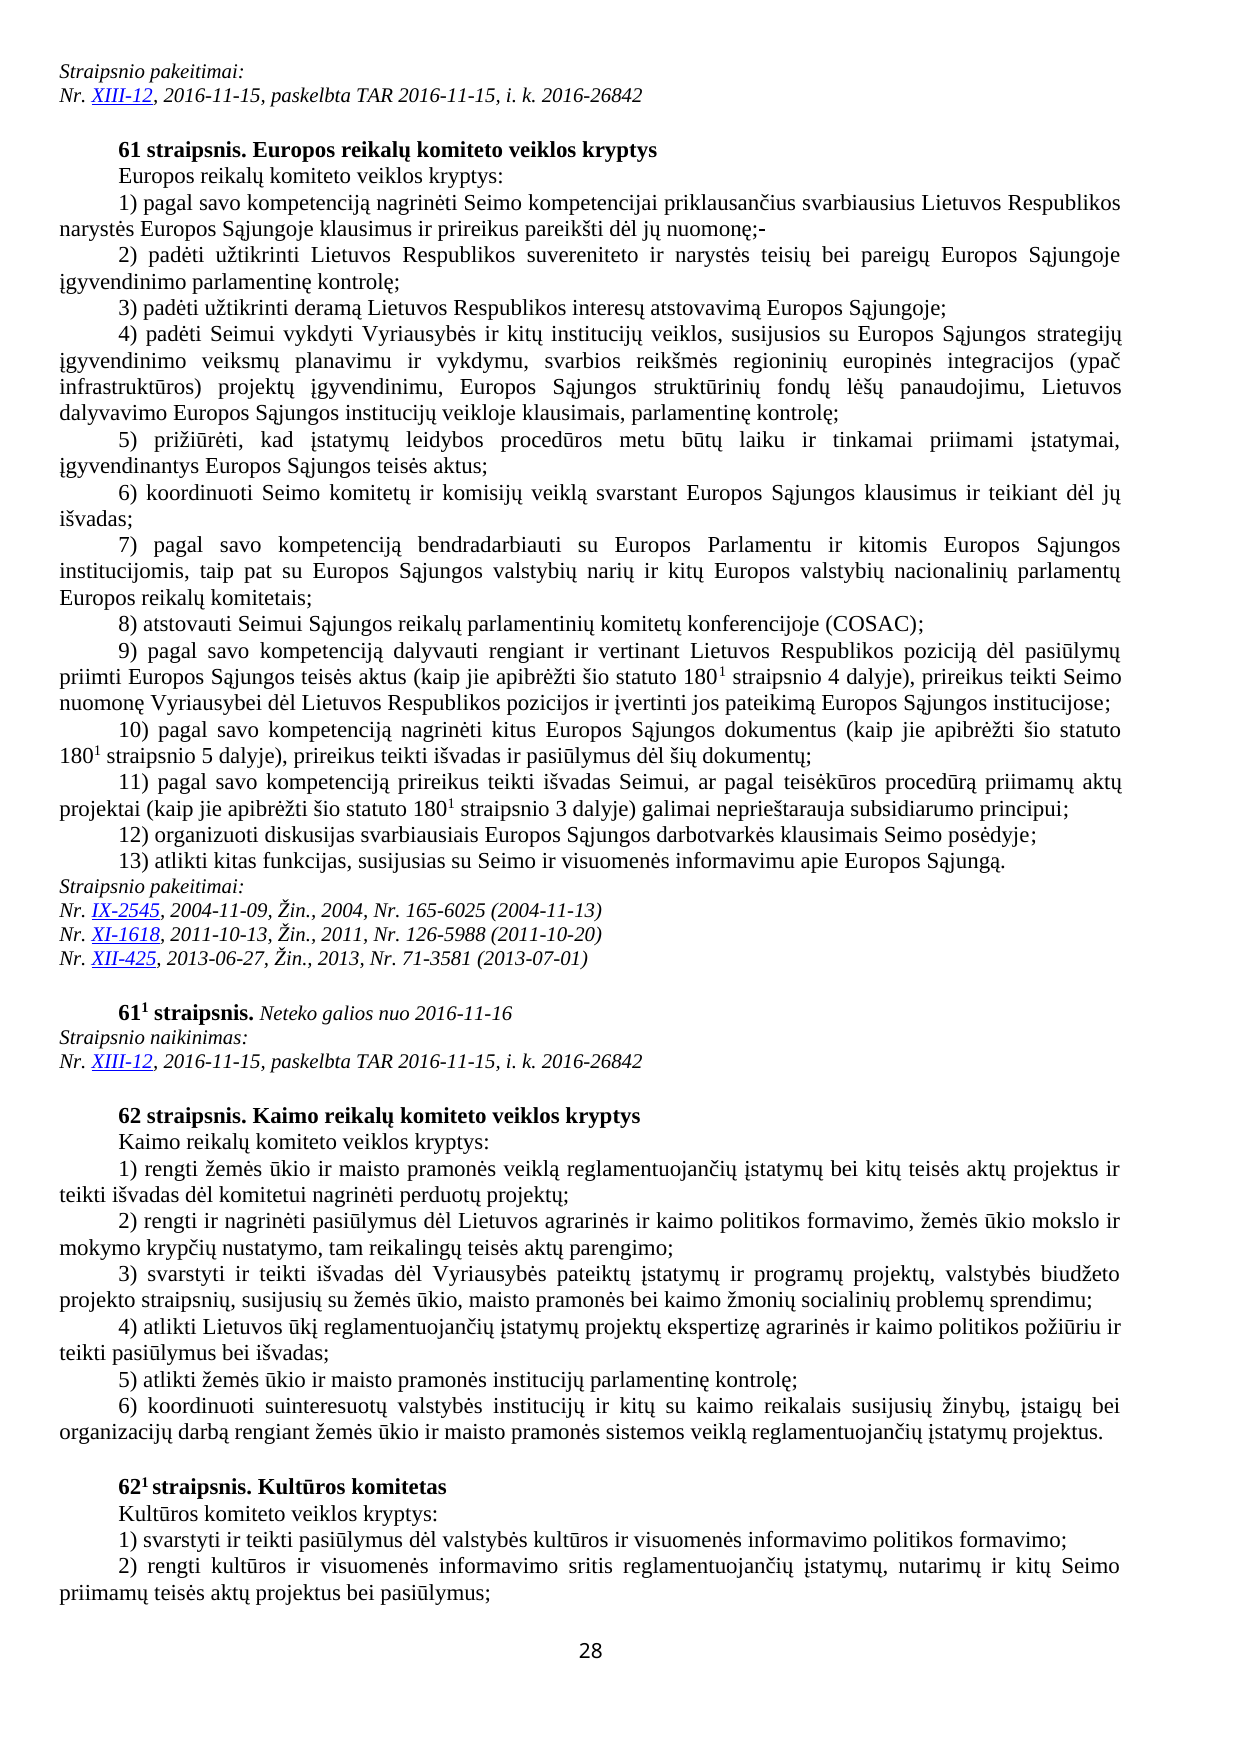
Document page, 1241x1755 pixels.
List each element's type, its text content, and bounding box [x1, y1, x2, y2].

text 61 straipsnis. Europos reikalų komiteto veiklos kryptys [59, 136, 1122, 162]
text 1) rengti žemės ūkio ir maisto pramonės veiklą reglamentuojančių įstatymų bei kitų teisės aktų projektus ir teikti išvadas dėl komitetui nagrinėti perduotų projektų; [59, 1155, 1122, 1207]
text 5) atlikti žemės ūkio ir maisto pramonės institucijų parlamentinę kontrolę; [59, 1366, 1122, 1392]
text Straipsnio naikinimas: [59, 1025, 1122, 1049]
text Europos reikalų komiteto veiklos kryptys: [59, 162, 1122, 189]
text 10) pagal savo kompetenciją nagrinėti kitus Europos Sąjungos dokumentus (kaip jie apibrėžti šio statuto 1801 straipsnio 5 dalyje), prireikus teikti išvadas ir pasiūlymus dėl šių dokumentų; [59, 716, 1122, 768]
text 611 straipsnis. Neteko galios nuo 2016-11-16 [59, 999, 1122, 1025]
text 2) rengti ir nagrinėti pasiūlymus dėl Lietuvos agrarinės ir kaimo politikos formavimo, žemės ūkio mokslo ir mokymo krypčių nustatymo, tam reikalingų teisės aktų parengimo; [59, 1207, 1122, 1260]
text 6) koordinuoti suinteresuotų valstybės institucijų ir kitų su kaimo reikalais susijusių žinybų, įstaigų bei organizacijų darbą rengiant žemės ūkio ir maisto pramonės sistemos veiklą reglamentuojančių įstatymų projektus. [59, 1392, 1122, 1445]
text 3) svarstyti ir teikti išvadas dėl Vyriausybės pateiktų įstatymų ir programų projektų, valstybės biudžeto projekto straipsnių, susijusių su žemės ūkio, maisto pramonės bei kaimo žmonių socialinių problemų sprendimu; [59, 1260, 1122, 1313]
text 1) svarstyti ir teikti pasiūlymus dėl valstybės kultūros ir visuomenės informavimo politikos formavimo; [59, 1526, 1122, 1552]
text 62 straipsnis. Kaimo reikalų komiteto veiklos kryptys [59, 1102, 1122, 1128]
text Straipsnio pakeitimai: [59, 874, 1122, 898]
text 4) atlikti Lietuvos ūkį reglamentuojančių įstatymų projektų ekspertizę agrarinės ir kaimo politikos požiūriu ir teikti pasiūlymus bei išvadas; [59, 1313, 1122, 1366]
text Kaimo reikalų komiteto veiklos kryptys: [59, 1128, 1122, 1155]
text 13) atlikti kitas funkcijas, susijusias su Seimo ir visuomenės informavimu apie Europos Sąjungą. [59, 847, 1122, 874]
text 7) pagal savo kompetenciją bendradarbiauti su Europos Parlamentu ir kitomis Europos Sąjungos institucijomis, taip pat su Europos Sąjungos valstybių narių ir kitų Europos valstybių nacionalinių parlamentų Europos reikalų komitetais; [59, 531, 1122, 610]
text 11) pagal savo kompetenciją prireikus teikti išvadas Seimui, ar pagal teisėkūros procedūrą priimamų aktų projektai (kaip jie apibrėžti šio statuto 1801 straipsnio 3 dalyje) galimai neprieštarauja subsidiarumo principui; [59, 768, 1122, 821]
text 12) organizuoti diskusijas svarbiausiais Europos Sąjungos darbotvarkės klausimais Seimo posėdyje; [59, 821, 1122, 847]
text Kultūros komiteto veiklos kryptys: [59, 1500, 1122, 1526]
text 9) pagal savo kompetenciją dalyvauti rengiant ir vertinant Lietuvos Respublikos poziciją dėl pasiūlymų priimti Europos Sąjungos teisės aktus (kaip jie apibrėžti šio statuto 1801 straipsnio 4 dalyje), prireikus teikti Seimo nuomonę Vyriausybei dėl Lietuvos Respublikos pozicijos ir įvertinti jos pateikimą Europos Sąjungos institucijose; [59, 637, 1122, 716]
text Nr. IX-2545, 2004-11-09, Žin., 2004, Nr. 165-6025 (2004-11-13) [59, 898, 1122, 922]
text 3) padėti užtikrinti deramą Lietuvos Respublikos interesų atstovavimą Europos Sąjungoje; [59, 294, 1122, 320]
text Straipsnio pakeitimai: [59, 59, 1122, 83]
text 1) pagal savo kompetenciją nagrinėti Seimo kompetencijai priklausančius svarbiausius Lietuvos Respublikos narystės Europos Sąjungoje klausimus ir prireikus pareikšti dėl jų nuomonę; [59, 189, 1122, 241]
text 621 straipsnis. Kultūros komitetas [59, 1473, 1122, 1500]
text Nr. XI-1618, 2011-10-13, Žin., 2011, Nr. 126-5988 (2011-10-20) [59, 922, 1122, 946]
text 6) koordinuoti Seimo komitetų ir komisijų veiklą svarstant Europos Sąjungos klausimus ir teikiant dėl jų išvadas; [59, 478, 1122, 531]
text Nr. XII-425, 2013-06-27, Žin., 2013, Nr. 71-3581 (2013-07-01) [59, 946, 1122, 970]
text Nr. XIII-12, 2016-11-15, paskelbta TAR 2016-11-15, i. k. 2016-26842 [59, 83, 1122, 107]
text 2) rengti kultūros ir visuomenės informavimo sritis reglamentuojančių įstatymų, nutarimų ir kitų Seimo priimamų teisės aktų projektus bei pasiūlymus; [59, 1552, 1122, 1605]
text 2) padėti užtikrinti Lietuvos Respublikos suvereniteto ir narystės teisių bei pareigų Europos Sąjungoje įgyvendinimo parlamentinę kontrolę; [59, 241, 1122, 294]
text Nr. XIII-12, 2016-11-15, paskelbta TAR 2016-11-15, i. k. 2016-26842 [59, 1049, 1122, 1073]
text 8) atstovauti Seimui Sąjungos reikalų parlamentinių komitetų konferencijoje (COSAC); [59, 610, 1122, 637]
text 5) prižiūrėti, kad įstatymų leidybos procedūros metu būtų laiku ir tinkamai priimami įstatymai, įgyvendinantys Europos Sąjungos teisės aktus; [59, 426, 1122, 478]
text 4) padėti Seimui vykdyti Vyriausybės ir kitų institucijų veiklos, susijusios su Europos Sąjungos strategijų įgyvendinimo veiksmų planavimu ir vykdymu, svarbios reikšmės regioninių europinės integracijos (ypač infrastruktūros) projektų įgyvendinimu, Europos Sąjungos struktūrinių fondų lėšų panaudojimu, Lietuvos dalyvavimo Europos Sąjungos institucijų veikloje klausimais, parlamentinę kontrolę; [59, 320, 1122, 426]
